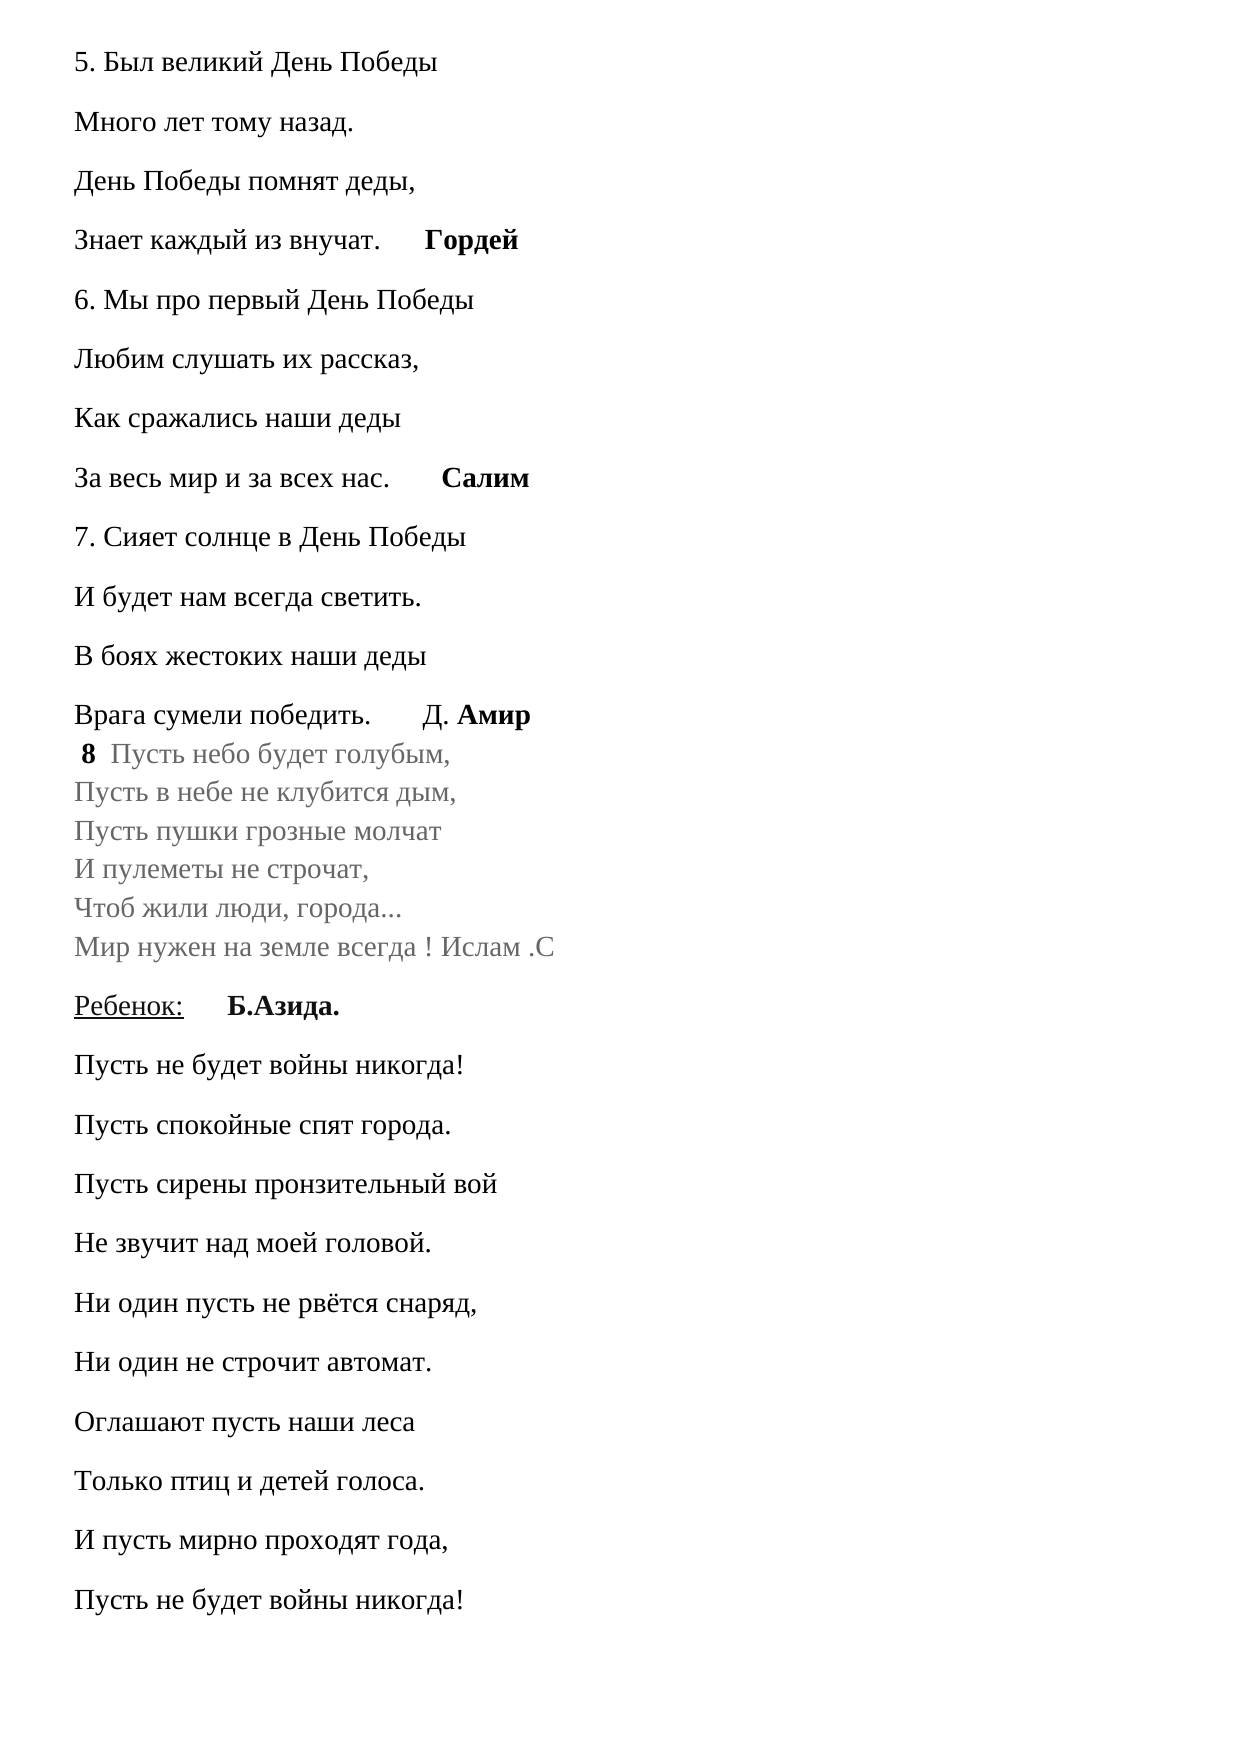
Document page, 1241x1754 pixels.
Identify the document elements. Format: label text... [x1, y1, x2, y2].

text И пусть мирно проходят года, [74, 1522, 1181, 1556]
text Пусть не будет войны никогда! [74, 1047, 1181, 1081]
text Пусть не будет войны никогда! [74, 1582, 1181, 1615]
text За весь мир и за всех нас. Салим [74, 460, 1181, 493]
text День Победы помнят деды, [74, 163, 1181, 197]
text Врага сумели победить. Д. Амир 8 Пусть небо будет голубым, Пусть в небе не клубится дым, Пусть пушки грозные молчат И пулеметы не строчат, Чтоб жили люди, города... Мир нужен на земле всегда ! Ислам .С [74, 697, 1181, 962]
text Ребенок: Б.Азида. [74, 988, 1181, 1022]
text Ни один пусть не рвётся снаряд, [74, 1285, 1181, 1318]
text Знает каждый из внучат. Гордей [74, 222, 1181, 256]
text Много лет тому назад. [74, 104, 1181, 137]
text 5. Был великий День Победы [74, 44, 1181, 78]
text Пусть спокойные спят города. [74, 1107, 1181, 1140]
text Не звучит над моей головой. [74, 1226, 1181, 1259]
text 7. Сияет солнце в День Победы [74, 519, 1181, 553]
text Только птиц и детей голоса. [74, 1463, 1181, 1497]
text Оглашают пусть наши леса [74, 1404, 1181, 1437]
text В боях жестоких наши деды [74, 638, 1181, 672]
text И будет нам всегда светить. [74, 579, 1181, 612]
text Как сражались наши деды [74, 401, 1181, 434]
text 6. Мы про первый День Победы [74, 282, 1181, 315]
text Любим слушать их рассказ, [74, 341, 1181, 375]
text Пусть сирены пронзительный вой [74, 1166, 1181, 1200]
text Ни один не строчит автомат. [74, 1344, 1181, 1378]
